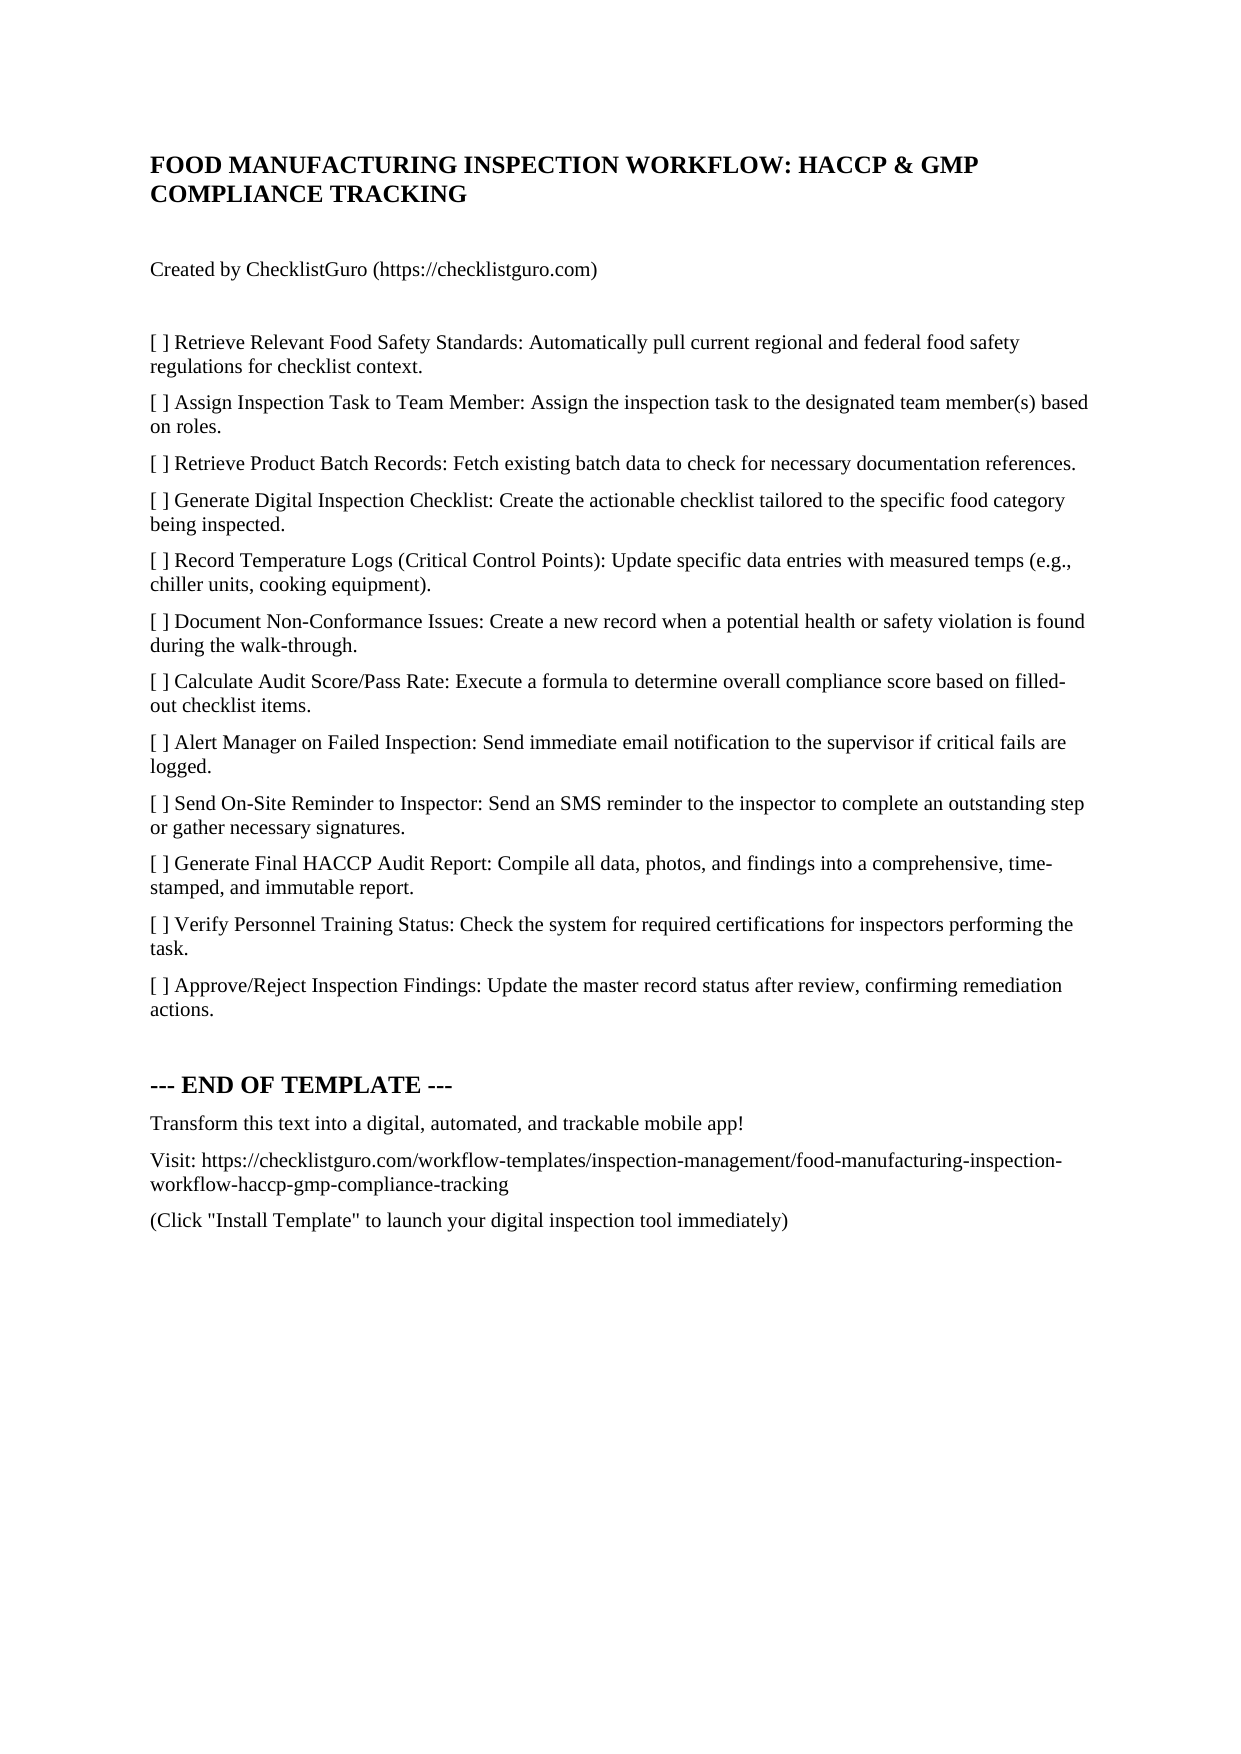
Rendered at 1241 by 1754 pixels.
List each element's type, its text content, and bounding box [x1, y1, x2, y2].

text [ ] Retrieve Product Batch Records: Fetch existing batch data to check for necessary documentation references. [150, 451, 1090, 475]
text [ ] Approve/Reject Inspection Findings: Update the master record status after review, confirming remediation actions. [150, 972, 1090, 1021]
text [ ] Assign Inspection Task to Team Member: Assign the inspection task to the designated team member(s) based on roles. [150, 390, 1090, 438]
text FOOD MANUFACTURING INSPECTION WORKFLOW: HACCP & GMP COMPLIANCE TRACKING [150, 150, 1090, 207]
text [ ] Alert Manager on Failed Inspection: Send immediate email notification to the supervisor if critical fails are logged. [150, 730, 1090, 778]
text Visit: https://checklistguro.com/workflow-templates/inspection-management/food-manufacturing-inspection-workflow-haccp-gmp-compliance-tracking [150, 1147, 1090, 1196]
text [ ] Verify Personnel Training Status: Check the system for required certifications for inspectors performing the task. [150, 912, 1090, 960]
text [ ] Generate Digital Inspection Checklist: Create the actionable checklist tailored to the specific food category being inspected. [150, 487, 1090, 536]
text [ ] Send On-Site Reminder to Inspector: Send an SMS reminder to the inspector to complete an outstanding step or gather necessary signatures. [150, 791, 1090, 839]
text Transform this text into a digital, automated, and trackable mobile app! [150, 1111, 1090, 1135]
text [ ] Retrieve Relevant Food Safety Standards: Automatically pull current regional and federal food safety regulations for checklist context. [150, 330, 1090, 378]
text Created by ChecklistGuro (https://checklistguro.com) [150, 257, 1090, 281]
text --- END OF TEMPLATE --- [150, 1070, 1090, 1098]
text (Click "Install Template" to launch your digital inspection tool immediately) [150, 1208, 1090, 1232]
text [ ] Generate Final HACCP Audit Report: Compile all data, photos, and findings into a comprehensive, time-stamped, and immutable report. [150, 851, 1090, 899]
text [ ] Calculate Audit Score/Pass Rate: Execute a formula to determine overall compliance score based on filled-out checklist items. [150, 669, 1090, 717]
text [ ] Document Non-Conformance Issues: Create a new record when a potential health or safety violation is found during the walk-through. [150, 609, 1090, 657]
text [ ] Record Temperature Logs (Critical Control Points): Update specific data entries with measured temps (e.g., chiller units, cooking equipment). [150, 548, 1090, 596]
